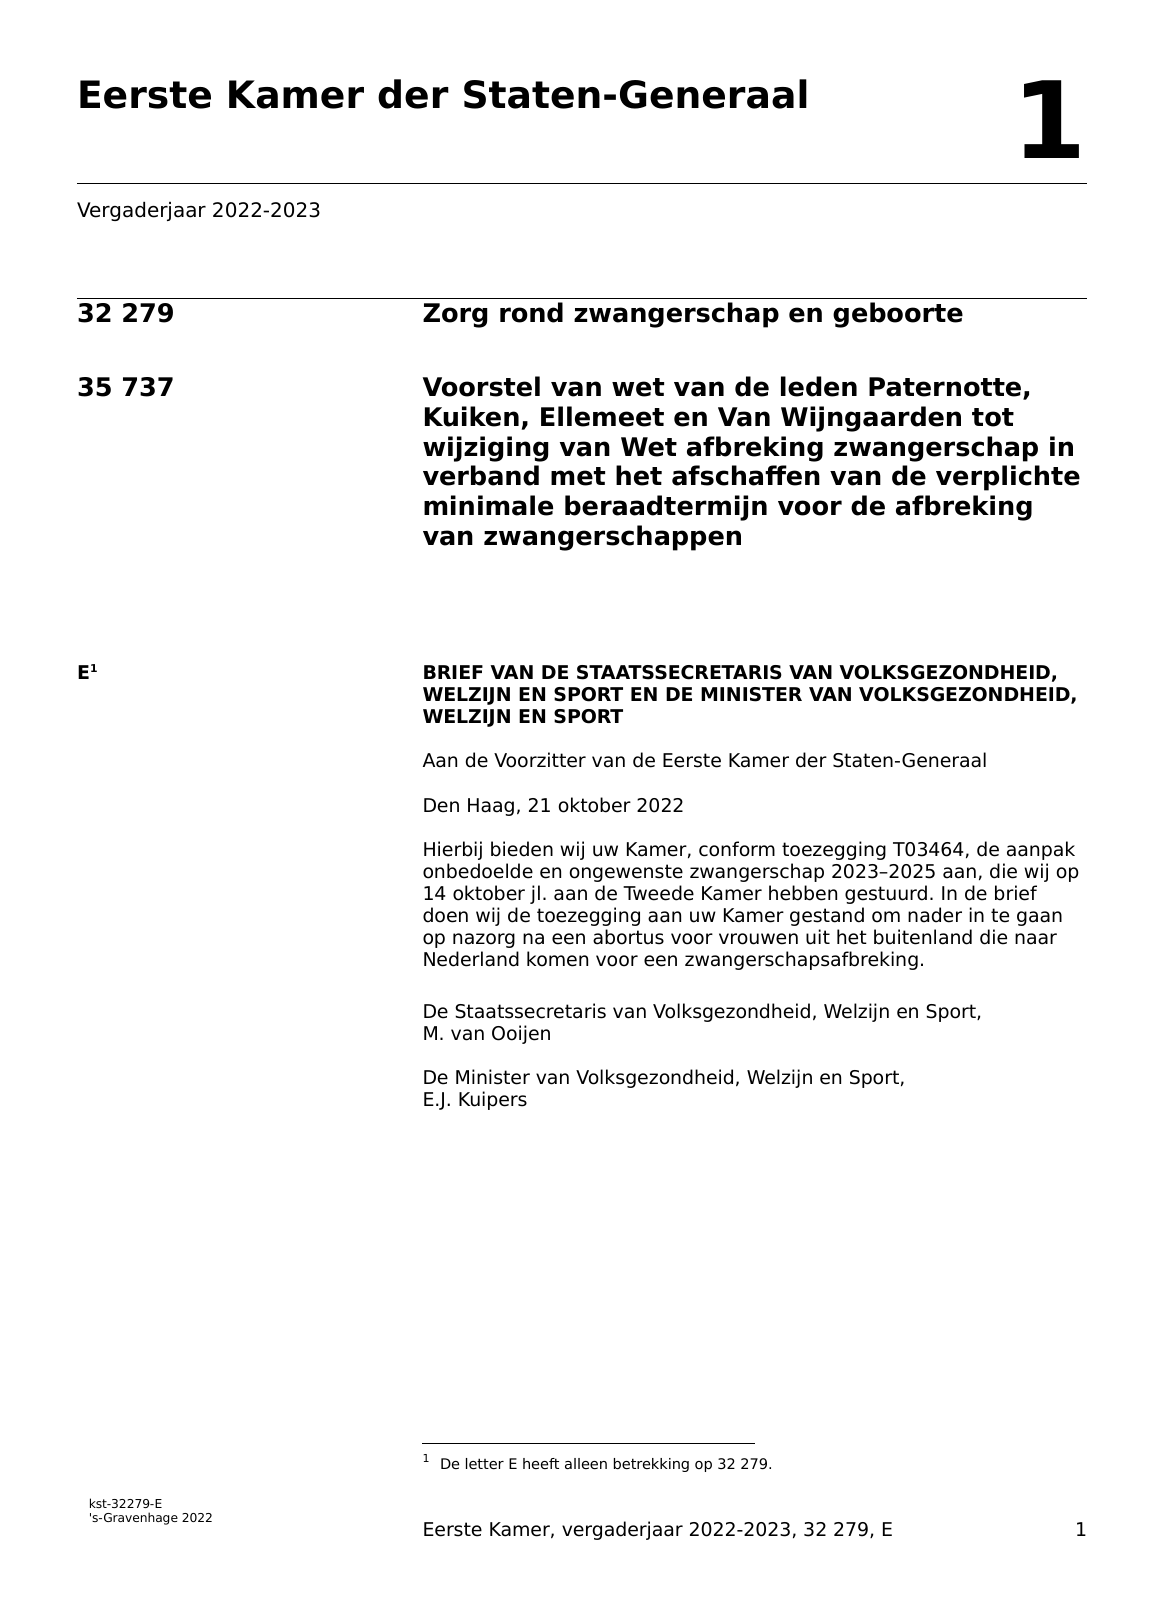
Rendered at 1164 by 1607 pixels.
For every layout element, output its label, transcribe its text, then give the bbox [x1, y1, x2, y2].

text 's-Gravenhage 2022 [88, 1511, 323, 1525]
subtitle E BRIEF VAN DE STAATSSECRETARIS VAN VOLKSGEZONDHEID, WELZIJN EN SPORT EN DE MINISTER VAN VOLKSGEZONDHEID, WELZIJN EN SPORT [77, 662, 1087, 728]
subtitle 32 279 Zorg rond zwangerschap en geboorte [77, 299, 1087, 329]
text Aan de Voorzitter van de Eerste Kamer der Staten-Generaal [422, 750, 1087, 772]
subtitle 35 737 Voorstel van wet van de leden Paternotte, Kuiken, Ellemeet en Van Wijngaarden tot wijziging van Wet afbreking zwangerschap in verband met het afschaffen van de verplichte minimale beraadtermijn voor de afbreking van zwangerschappen [77, 373, 1087, 551]
text De Minister van Volksgezondheid, Welzijn en Sport, E.J. Kuipers [422, 1067, 1087, 1111]
text De Staatssecretaris van Volksgezondheid, Welzijn en Sport, M. van Ooijen [422, 1001, 1087, 1044]
text Hierbij bieden wij uw Kamer, conform toezegging T03464, de aanpak onbedoelde en ongewenste zwangerschap 2023–2025 aan, die wij op 14 oktober jl. aan de Tweede Kamer hebben gestuurd. In de brief doen wij de toezegging aan uw Kamer gestand om nader in te gaan op nazorg na een abortus voor vrouwen uit het buitenland die naar Nederland komen voor een zwangerschapsafbreking. [422, 839, 1087, 971]
text Den Haag, 21 oktober 2022 [422, 794, 1087, 816]
table_cell Vergaderjaar 2022-2023 [77, 184, 1087, 298]
text De letter E heeft alleen betrekking op 32 279. [422, 1452, 1087, 1474]
table_header 1 [886, 59, 1087, 183]
table_header Eerste Kamer der Staten-Generaal [77, 59, 886, 183]
text kst-32279-E [88, 1497, 323, 1511]
